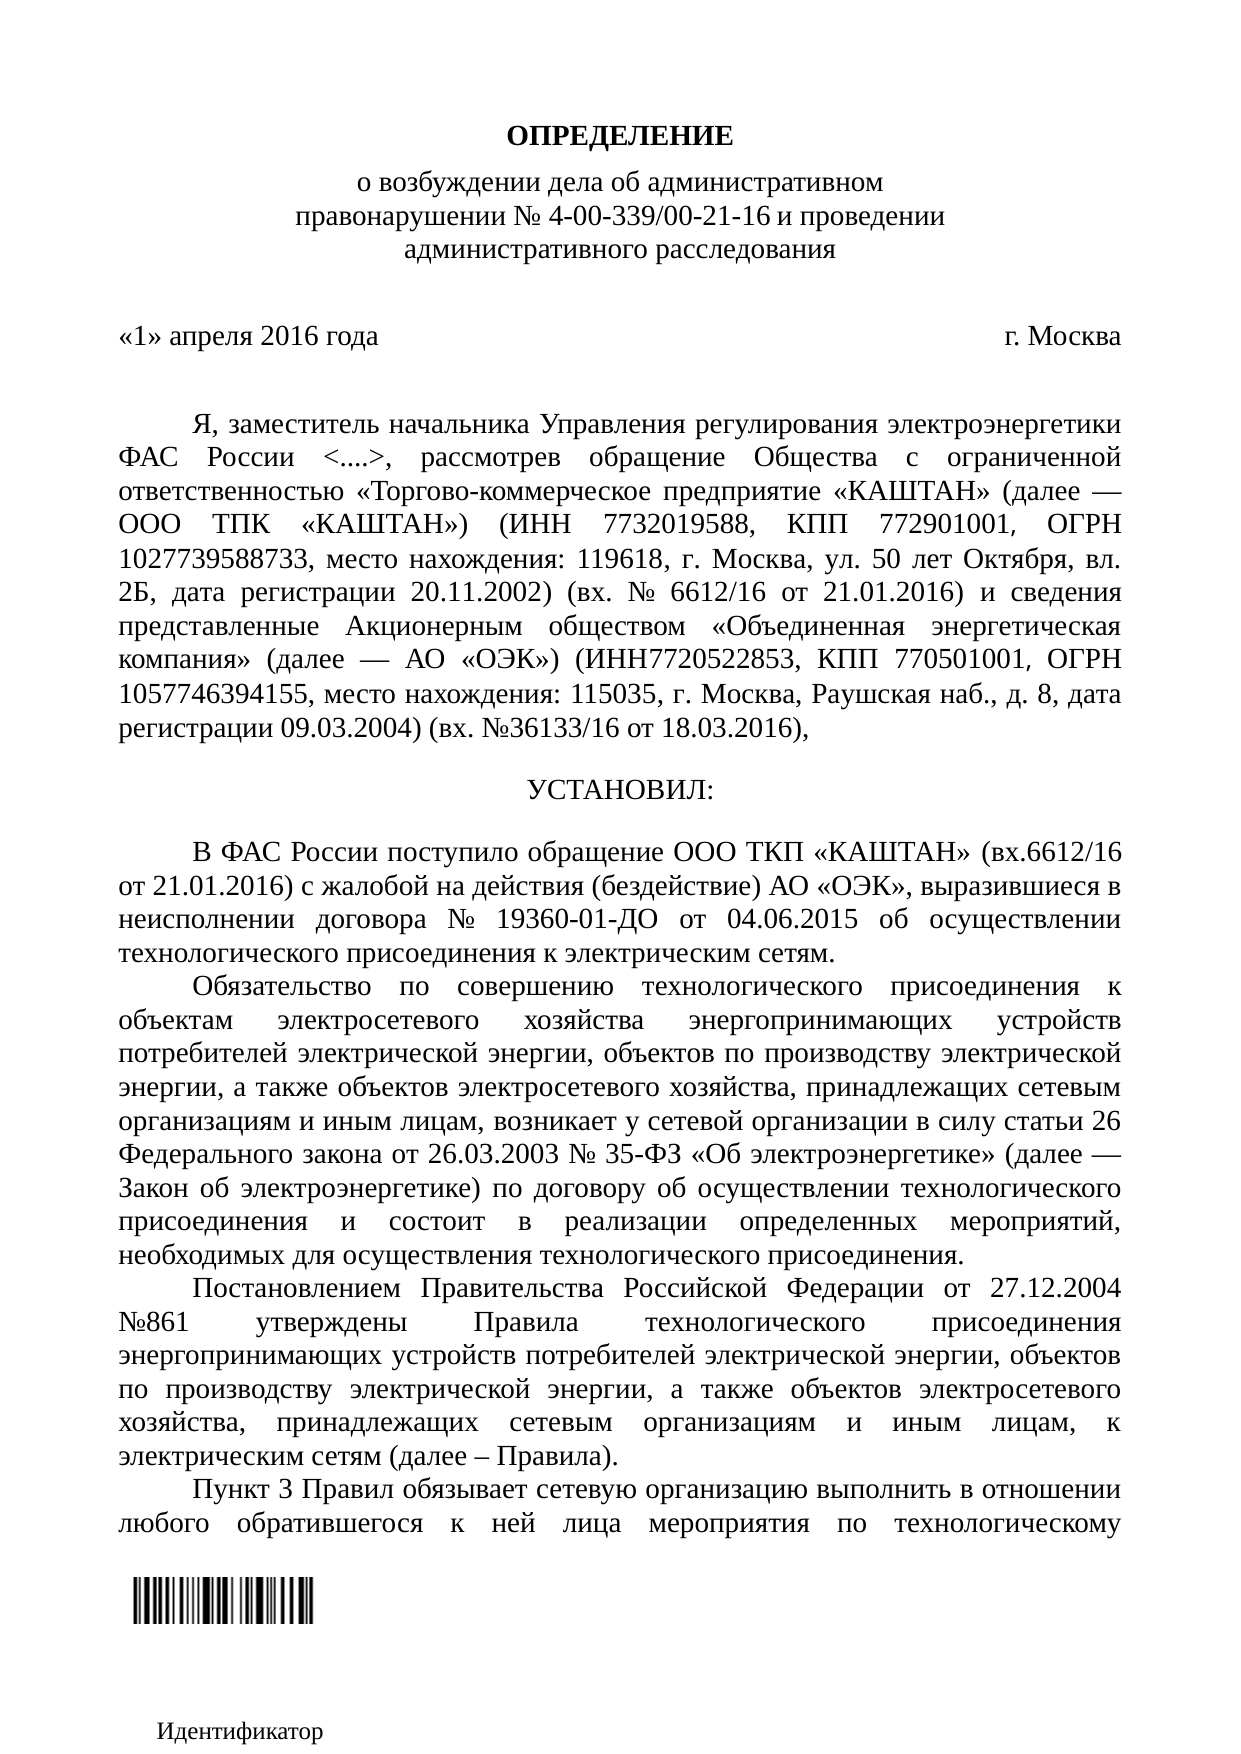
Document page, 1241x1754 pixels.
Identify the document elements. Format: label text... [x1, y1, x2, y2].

text Я, заместитель начальника Управления регулирования электроэнергетики ФАС России <....>, рассмотрев обращение Общества с ограниченной ответственностью «Торгово-коммерческое предприятие «КАШТАН» (далее — ООО ТПК «КАШТАН») (ИНН 7732019588, КПП 772901001, ОГРН 1027739588733, место нахождения: 119618, г. Москва, ул. 50 лет Октября, вл. 2Б, дата регистрации 20.11.2002) (вх. № 6612/16 от 21.01.2016) и сведения представленные Акционерным обществом «Объединенная энергетическая компания» (далее — АО «ОЭК») (ИНН7720522853, КПП 770501001, ОГРН 1057746394155, место нахождения: 115035, г. Москва, Раушская наб., д. 8, дата регистрации 09.03.2004) (вх. №36133/16 от 18.03.2016), [118, 406, 1122, 743]
text о возбуждении дела об административном правонарушении № 4-00-339/00-21-16 и проведении административного расследования [118, 164, 1122, 265]
text ОПРЕДЕЛЕНИЕ [118, 118, 1122, 152]
picture [118, 1577, 331, 1624]
text Обязательство по совершению технологического присоединения к объектам электросетевого хозяйства энергопринимающих устройств потребителей электрической энергии, объектов по производству электрической энергии, а также объектов электросетевого хозяйства, принадлежащих сетевым организациям и иным лицам, возникает у сетевой организации в силу статьи 26 Федерального закона от 26.03.2003 № 35-ФЗ «Об электроэнергетике» (далее — Закон об электроэнергетике) по договору об осуществлении технологического присоединения и состоит в реализации определенных мероприятий, необходимых для осуществления технологического присоединения. [118, 968, 1122, 1270]
text В ФАС России поступило обращение ООО ТКП «КАШТАН» (вх.6612/16 от 21.01.2016) с жалобой на действия (бездействие) АО «ОЭК», выразившиеся в неисполнении договора № 19360-01-ДО от 04.06.2015 об осуществлении технологического присоединения к электрическим сетям. [118, 834, 1122, 968]
text «1» апреля 2016 года г. Москва [118, 318, 1122, 352]
text Постановлением Правительства Российской Федерации от 27.12.2004 №861 утверждены Правила технологического присоединения энергопринимающих устройств потребителей электрической энергии, объектов по производству электрической энергии, а также объектов электросетевого хозяйства, принадлежащих сетевым организациям и иным лицам, к электрическим сетям (далее – Правила). [118, 1270, 1122, 1472]
text Пункт 3 Правил обязывает сетевую организацию выполнить в отношении любого обратившегося к ней лица мероприятия по технологическому [118, 1472, 1122, 1539]
text УСТАНОВИЛ: [118, 772, 1122, 806]
